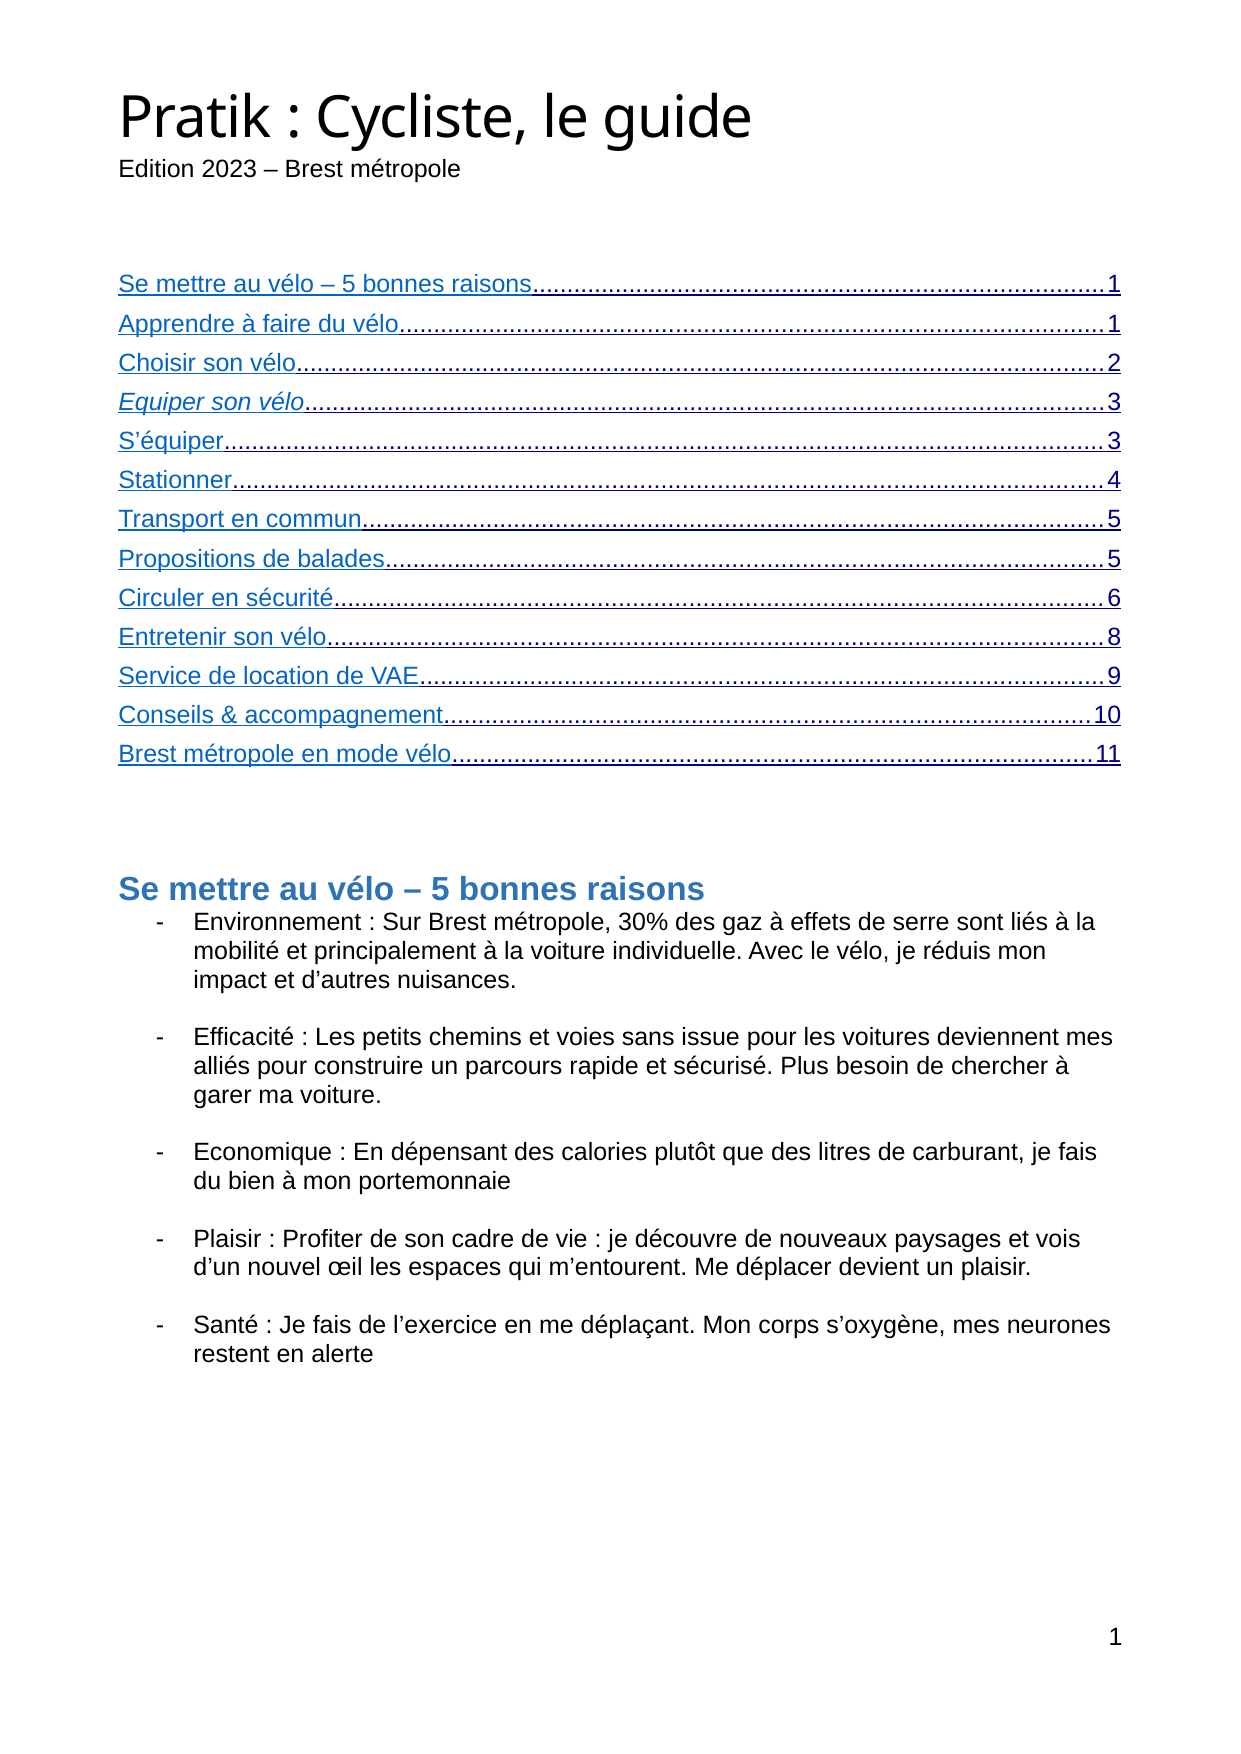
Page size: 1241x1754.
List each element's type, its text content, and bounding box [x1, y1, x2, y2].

text S’équiper 3 [118, 426, 1122, 455]
text Brest métropole en mode vélo 11 [118, 739, 1122, 768]
text Apprendre à faire du vélo 1 [118, 309, 1122, 337]
text Transport en commun 5 [118, 504, 1122, 533]
text Equiper son vélo 3 [118, 387, 1122, 416]
text Stationner 4 [118, 465, 1122, 494]
text Entretenir son vélo 8 [118, 622, 1122, 651]
text Choisir son vélo 2 [118, 348, 1122, 377]
text Pratik : Cycliste, le guide [118, 75, 1122, 154]
subtitle Se mettre au vélo – 5 bonnes raisons [118, 869, 1122, 907]
list Environnement : Sur Brest métropole, 30% des gaz à effets de serre sont liés à la mobilité et principalement à la voiture individuelle. Avec le vélo, je réduis mon impact et d’autres nuisances. [156, 907, 1122, 994]
list Economique : En dépensant des calories plutôt que des litres de carburant, je fais du bien à mon portemonnaie [156, 1137, 1122, 1195]
text Conseils & accompagnement 10 [118, 700, 1122, 729]
list Santé : Je fais de l’exercice en me déplaçant. Mon corps s’oxygène, mes neurones restent en alerte [156, 1310, 1122, 1367]
text Edition 2023 – Brest métropole [118, 154, 1122, 183]
text Circuler en sécurité 6 [118, 583, 1122, 612]
text Propositions de balades 5 [118, 544, 1122, 572]
list Efficacité : Les petits chemins et voies sans issue pour les voitures deviennent mes alliés pour construire un parcours rapide et sécurisé. Plus besoin de chercher à garer ma voiture. [156, 1022, 1122, 1109]
text Service de location de VAE 9 [118, 661, 1122, 690]
list Plaisir : Profiter de son cadre de vie : je découvre de nouveaux paysages et vois d’un nouvel œil les espaces qui m’entourent. Me déplacer devient un plaisir. [156, 1224, 1122, 1281]
text Se mettre au vélo – 5 bonnes raisons 1 [118, 269, 1122, 298]
